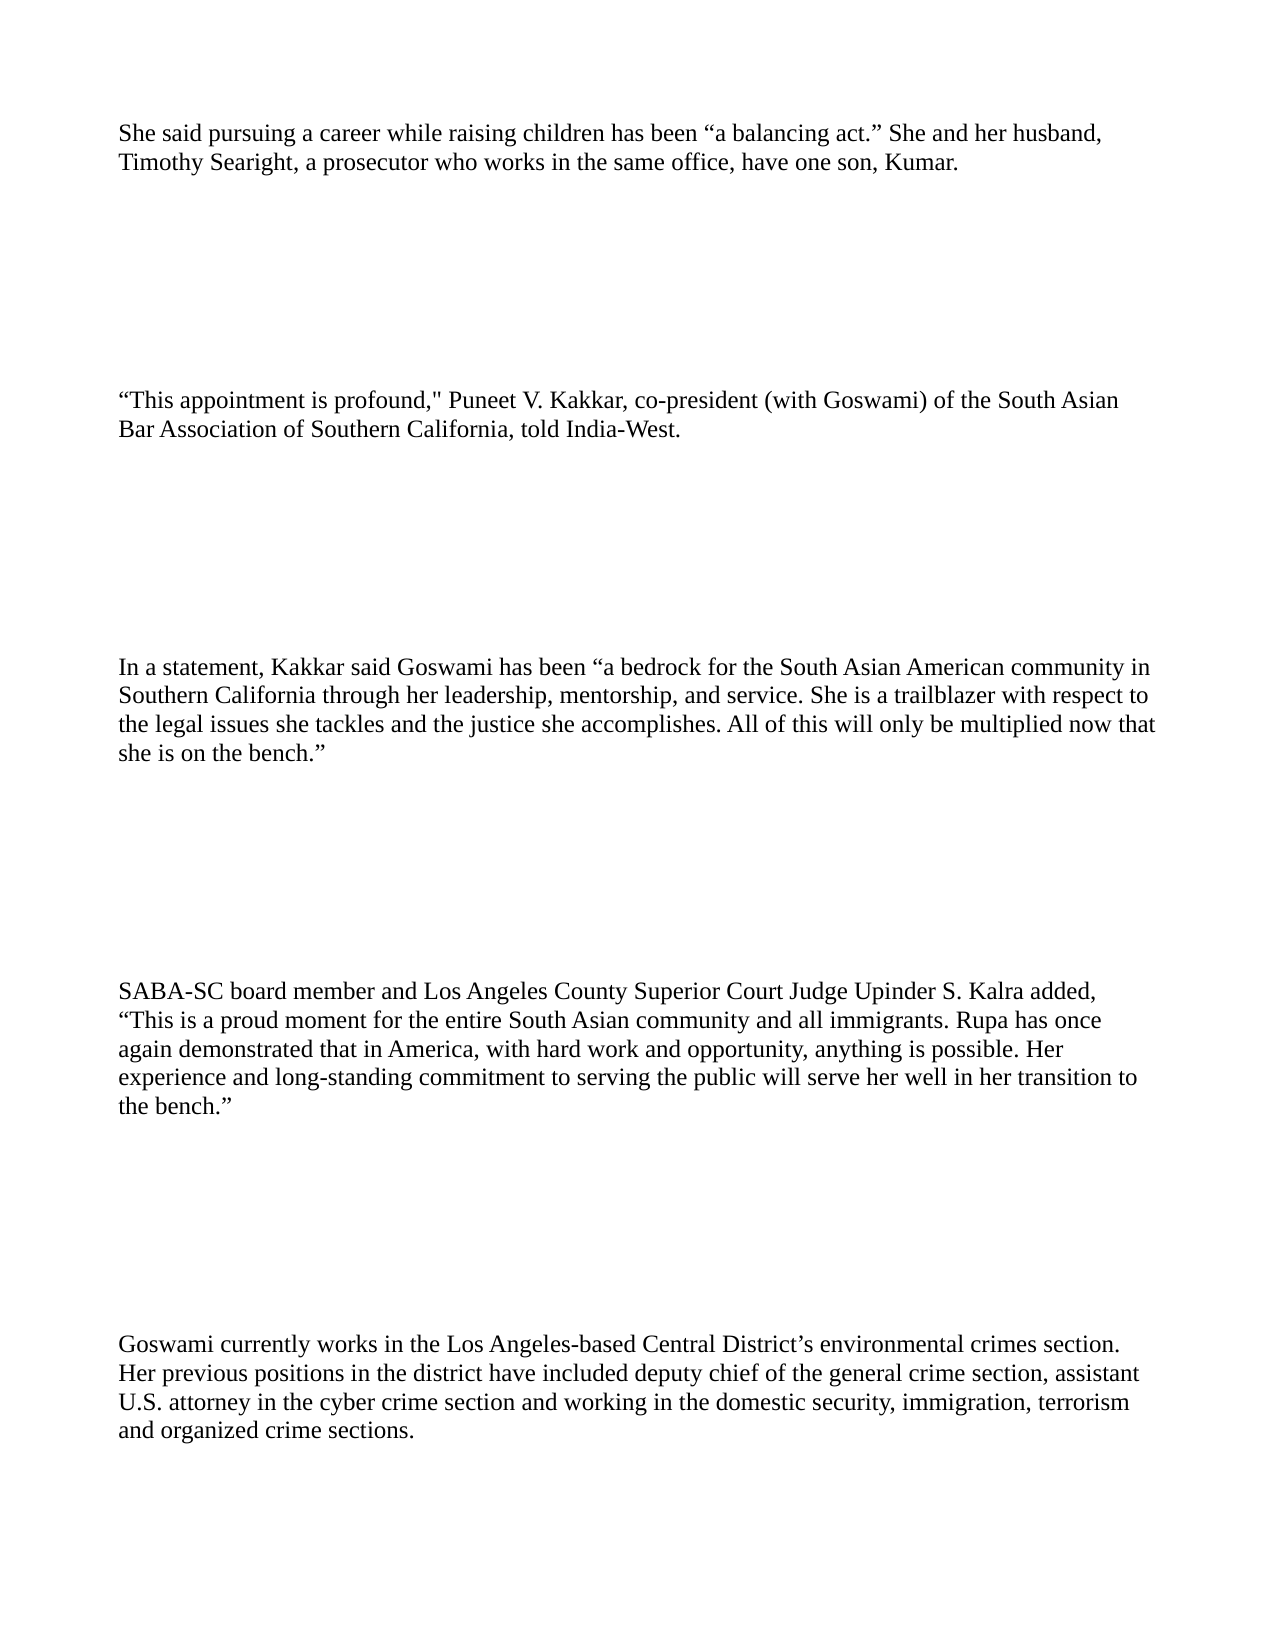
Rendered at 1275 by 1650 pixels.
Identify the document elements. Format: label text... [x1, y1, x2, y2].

text “This appointment is profound," Puneet V. Kakkar, co-president (with Goswami) of the South Asian Bar Association of Southern California, told India-West. [118, 385, 1157, 442]
text SABA-SC board member and Los Angeles County Superior Court Judge Upinder S. Kalra added, “This is a proud moment for the entire South Asian community and all immigrants. Rupa has once again demonstrated that in America, with hard work and opportunity, anything is possible. Her experience and long-standing commitment to serving the public will serve her well in her transition to the bench.” [118, 976, 1157, 1120]
text Goswami currently works in the Los Angeles-based Central District’s environmental crimes section. Her previous positions in the district have included deputy chief of the general crime section, assistant U.S. attorney in the cyber crime section and working in the domestic security, immigration, terrorism and organized crime sections. [118, 1329, 1157, 1444]
text In a statement, Kakkar said Goswami has been “a bedrock for the South Asian American community in Southern California through her leadership, mentorship, and service. She is a trailblazer with respect to the legal issues she tackles and the justice she accomplishes. All of this will only be multiplied now that she is on the bench.” [118, 652, 1157, 767]
text She said pursuing a career while raising children has been “a balancing act.” She and her husband, Timothy Searight, a prosecutor who works in the same office, have one son, Kumar. [118, 118, 1157, 176]
